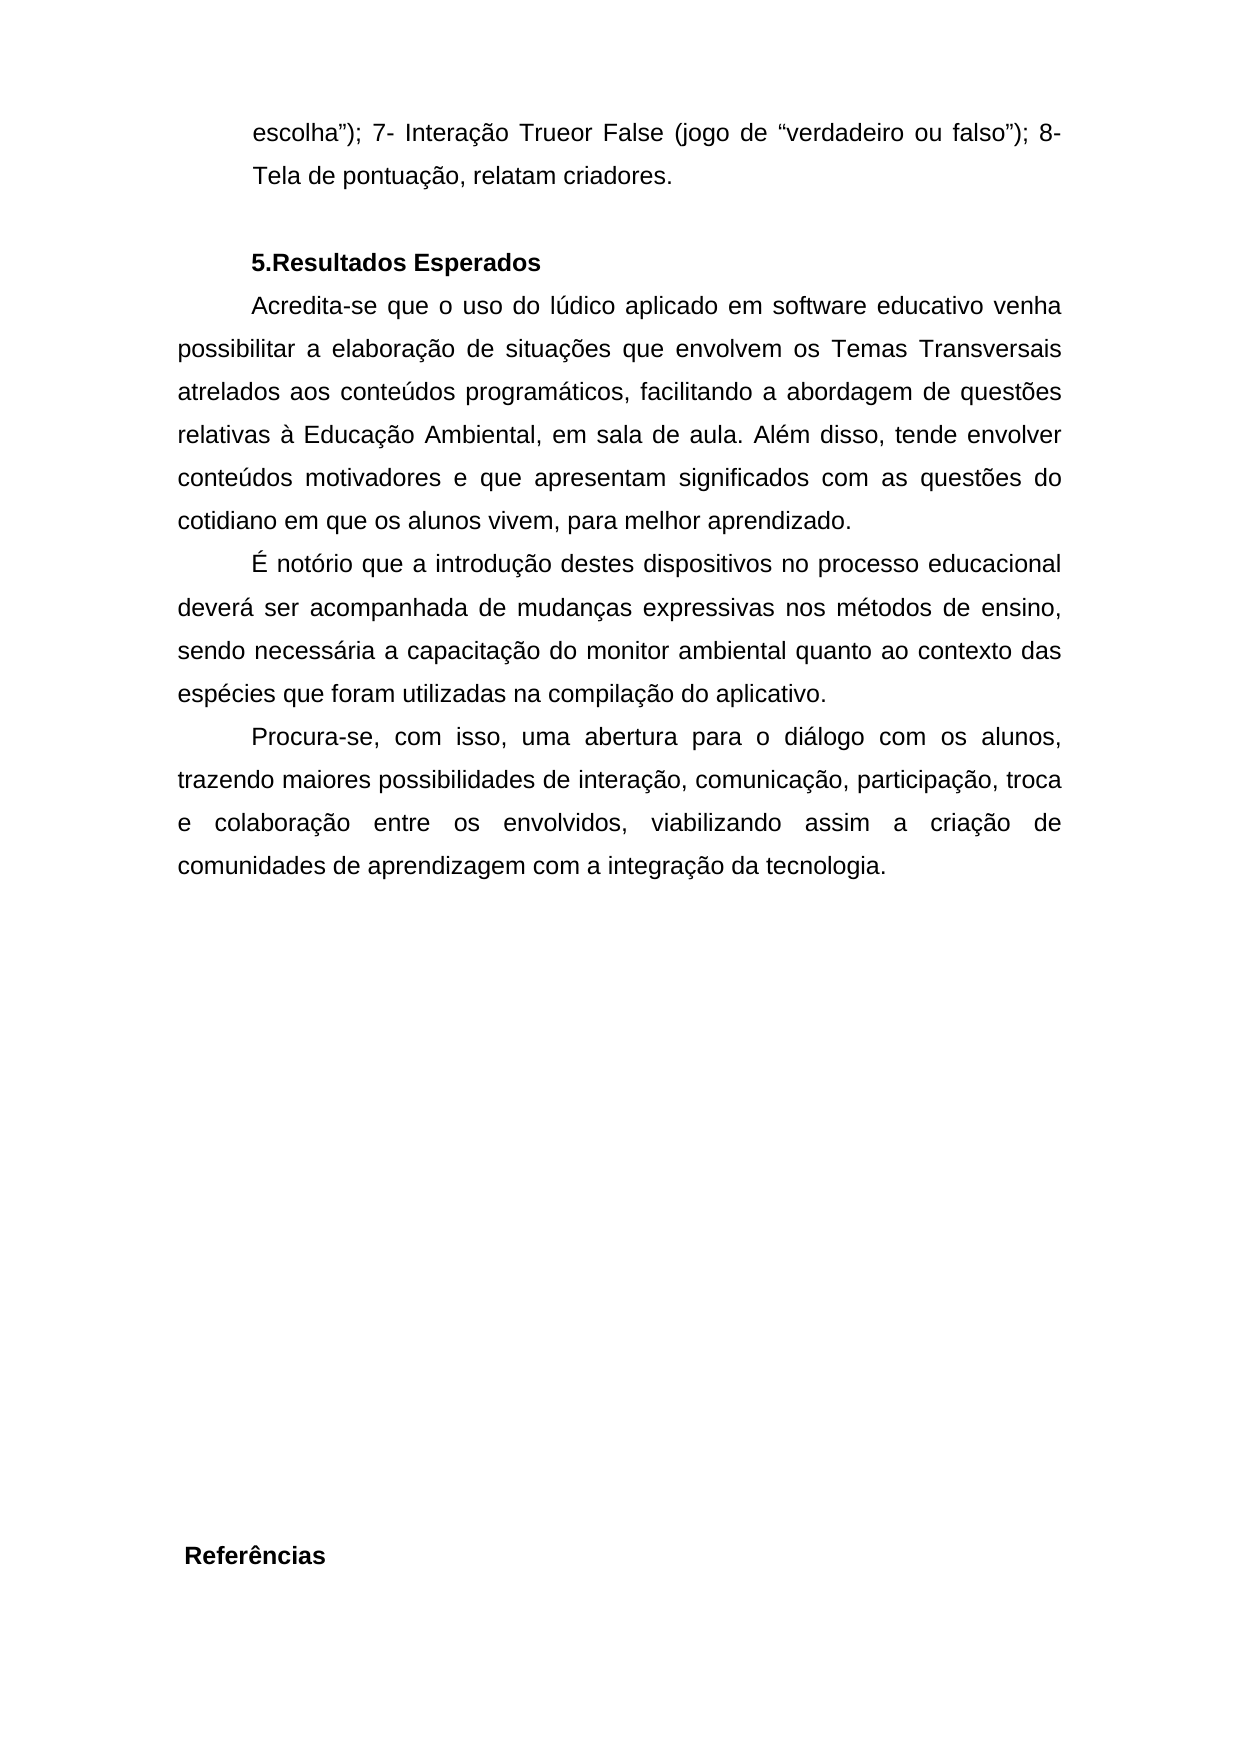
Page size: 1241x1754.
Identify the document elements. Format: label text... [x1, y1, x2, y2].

text Referências [177, 1541, 1063, 1570]
text 5.Resultados Esperados [177, 247, 1063, 276]
text Acredita-se que o uso do lúdico aplicado em software educativo venha possibilitar a elaboração de situações que envolvem os Temas Transversais atrelados aos conteúdos programáticos, facilitando a abordagem de questões relativas à Educação Ambiental, em sala de aula. Além disso, tende envolver conteúdos motivadores e que apresentam significados com as questões do cotidiano em que os alunos vivem, para melhor aprendizado. [177, 291, 1063, 535]
text É notório que a introdução destes dispositivos no processo educacional deverá ser acompanhada de mudanças expressivas nos métodos de ensino, sendo necessária a capacitação do monitor ambiental quanto ao contexto das espécies que foram utilizadas na compilação do aplicativo. [177, 549, 1063, 707]
text Procura-se, com isso, uma abertura para o diálogo com os alunos, trazendo maiores possibilidades de interação, comunicação, participação, troca e colaboração entre os envolvidos, viabilizando assim a criação de comunidades de aprendizagem com a integração da tecnologia. [177, 722, 1063, 880]
list escolha”); 7- Interação Trueor False (jogo de “verdadeiro ou falso”); 8- Tela de pontuação, relatam criadores. [252, 118, 1063, 190]
